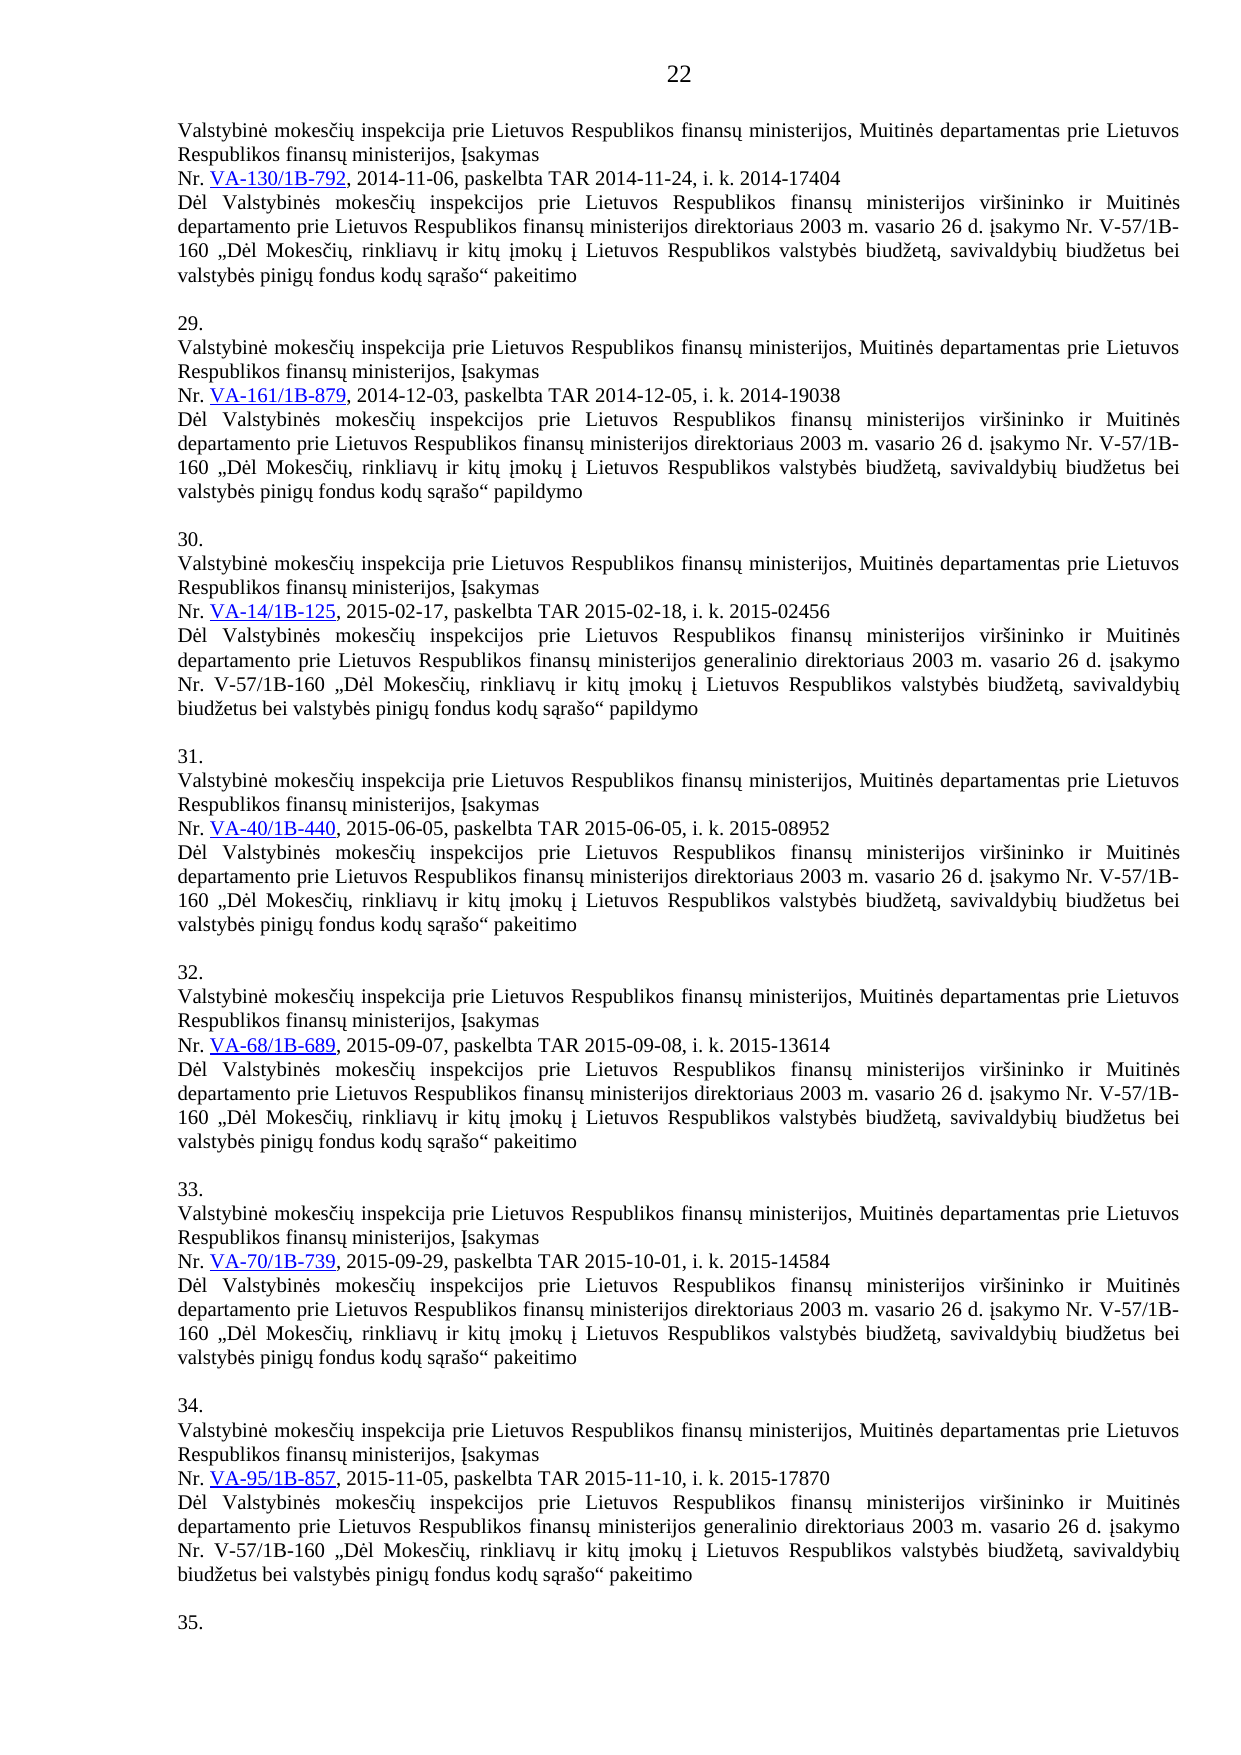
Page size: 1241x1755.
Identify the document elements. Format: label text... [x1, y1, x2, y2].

text Nr. VA-40/1B-440, 2015-06-05, paskelbta TAR 2015-06-05, i. k. 2015-08952 [177, 816, 1181, 840]
text Dėl Valstybinės mokesčių inspekcijos prie Lietuvos Respublikos finansų ministerijos viršininko ir Muitinės departamento prie Lietuvos Respublikos finansų ministerijos generalinio direktoriaus 2003 m. vasario 26 d. įsakymo Nr. V-57/1B-160 „Dėl Mokesčių, rinkliavų ir kitų įmokų į Lietuvos Respublikos valstybės biudžetą, savivaldybių biudžetus bei valstybės pinigų fondus kodų sąrašo“ pakeitimo [177, 1490, 1181, 1586]
text Dėl Valstybinės mokesčių inspekcijos prie Lietuvos Respublikos finansų ministerijos viršininko ir Muitinės departamento prie Lietuvos Respublikos finansų ministerijos direktoriaus 2003 m. vasario 26 d. įsakymo Nr. V-57/1B-160 „Dėl Mokesčių, rinkliavų ir kitų įmokų į Lietuvos Respublikos valstybės biudžetą, savivaldybių biudžetus bei valstybės pinigų fondus kodų sąrašo“ papildymo [177, 407, 1181, 503]
text 34. [177, 1393, 1181, 1417]
text Valstybinė mokesčių inspekcija prie Lietuvos Respublikos finansų ministerijos, Muitinės departamentas prie Lietuvos Respublikos finansų ministerijos, Įsakymas [177, 1417, 1181, 1466]
text Nr. VA-68/1B-689, 2015-09-07, paskelbta TAR 2015-09-08, i. k. 2015-13614 [177, 1032, 1181, 1057]
text Nr. VA-130/1B-792, 2014-11-06, paskelbta TAR 2014-11-24, i. k. 2014-17404 [177, 166, 1181, 190]
text Nr. VA-161/1B-879, 2014-12-03, paskelbta TAR 2014-12-05, i. k. 2014-19038 [177, 383, 1181, 407]
text Nr. VA-70/1B-739, 2015-09-29, paskelbta TAR 2015-10-01, i. k. 2015-14584 [177, 1249, 1181, 1273]
text 30. [177, 527, 1181, 551]
text Valstybinė mokesčių inspekcija prie Lietuvos Respublikos finansų ministerijos, Muitinės departamentas prie Lietuvos Respublikos finansų ministerijos, Įsakymas [177, 335, 1181, 383]
text Valstybinė mokesčių inspekcija prie Lietuvos Respublikos finansų ministerijos, Muitinės departamentas prie Lietuvos Respublikos finansų ministerijos, Įsakymas [177, 1201, 1181, 1249]
text Nr. VA-14/1B-125, 2015-02-17, paskelbta TAR 2015-02-18, i. k. 2015-02456 [177, 599, 1181, 623]
text Dėl Valstybinės mokesčių inspekcijos prie Lietuvos Respublikos finansų ministerijos viršininko ir Muitinės departamento prie Lietuvos Respublikos finansų ministerijos generalinio direktoriaus 2003 m. vasario 26 d. įsakymo Nr. V-57/1B-160 „Dėl Mokesčių, rinkliavų ir kitų įmokų į Lietuvos Respublikos valstybės biudžetą, savivaldybių biudžetus bei valstybės pinigų fondus kodų sąrašo“ papildymo [177, 623, 1181, 720]
text Dėl Valstybinės mokesčių inspekcijos prie Lietuvos Respublikos finansų ministerijos viršininko ir Muitinės departamento prie Lietuvos Respublikos finansų ministerijos direktoriaus 2003 m. vasario 26 d. įsakymo Nr. V-57/1B-160 „Dėl Mokesčių, rinkliavų ir kitų įmokų į Lietuvos Respublikos valstybės biudžetą, savivaldybių biudžetus bei valstybės pinigų fondus kodų sąrašo“ pakeitimo [177, 840, 1181, 936]
text 35. [177, 1610, 1181, 1634]
text 29. [177, 311, 1181, 335]
text 32. [177, 960, 1181, 984]
text Valstybinė mokesčių inspekcija prie Lietuvos Respublikos finansų ministerijos, Muitinės departamentas prie Lietuvos Respublikos finansų ministerijos, Įsakymas [177, 551, 1181, 599]
text Valstybinė mokesčių inspekcija prie Lietuvos Respublikos finansų ministerijos, Muitinės departamentas prie Lietuvos Respublikos finansų ministerijos, Įsakymas [177, 118, 1181, 166]
text Dėl Valstybinės mokesčių inspekcijos prie Lietuvos Respublikos finansų ministerijos viršininko ir Muitinės departamento prie Lietuvos Respublikos finansų ministerijos direktoriaus 2003 m. vasario 26 d. įsakymo Nr. V-57/1B-160 „Dėl Mokesčių, rinkliavų ir kitų įmokų į Lietuvos Respublikos valstybės biudžetą, savivaldybių biudžetus bei valstybės pinigų fondus kodų sąrašo“ pakeitimo [177, 1057, 1181, 1153]
text Valstybinė mokesčių inspekcija prie Lietuvos Respublikos finansų ministerijos, Muitinės departamentas prie Lietuvos Respublikos finansų ministerijos, Įsakymas [177, 768, 1181, 816]
text Nr. VA-95/1B-857, 2015-11-05, paskelbta TAR 2015-11-10, i. k. 2015-17870 [177, 1466, 1181, 1490]
text 31. [177, 744, 1181, 768]
text Dėl Valstybinės mokesčių inspekcijos prie Lietuvos Respublikos finansų ministerijos viršininko ir Muitinės departamento prie Lietuvos Respublikos finansų ministerijos direktoriaus 2003 m. vasario 26 d. įsakymo Nr. V-57/1B-160 „Dėl Mokesčių, rinkliavų ir kitų įmokų į Lietuvos Respublikos valstybės biudžetą, savivaldybių biudžetus bei valstybės pinigų fondus kodų sąrašo“ pakeitimo [177, 1273, 1181, 1369]
text 33. [177, 1177, 1181, 1201]
text Dėl Valstybinės mokesčių inspekcijos prie Lietuvos Respublikos finansų ministerijos viršininko ir Muitinės departamento prie Lietuvos Respublikos finansų ministerijos direktoriaus 2003 m. vasario 26 d. įsakymo Nr. V-57/1B-160 „Dėl Mokesčių, rinkliavų ir kitų įmokų į Lietuvos Respublikos valstybės biudžetą, savivaldybių biudžetus bei valstybės pinigų fondus kodų sąrašo“ pakeitimo [177, 190, 1181, 287]
text Valstybinė mokesčių inspekcija prie Lietuvos Respublikos finansų ministerijos, Muitinės departamentas prie Lietuvos Respublikos finansų ministerijos, Įsakymas [177, 984, 1181, 1032]
